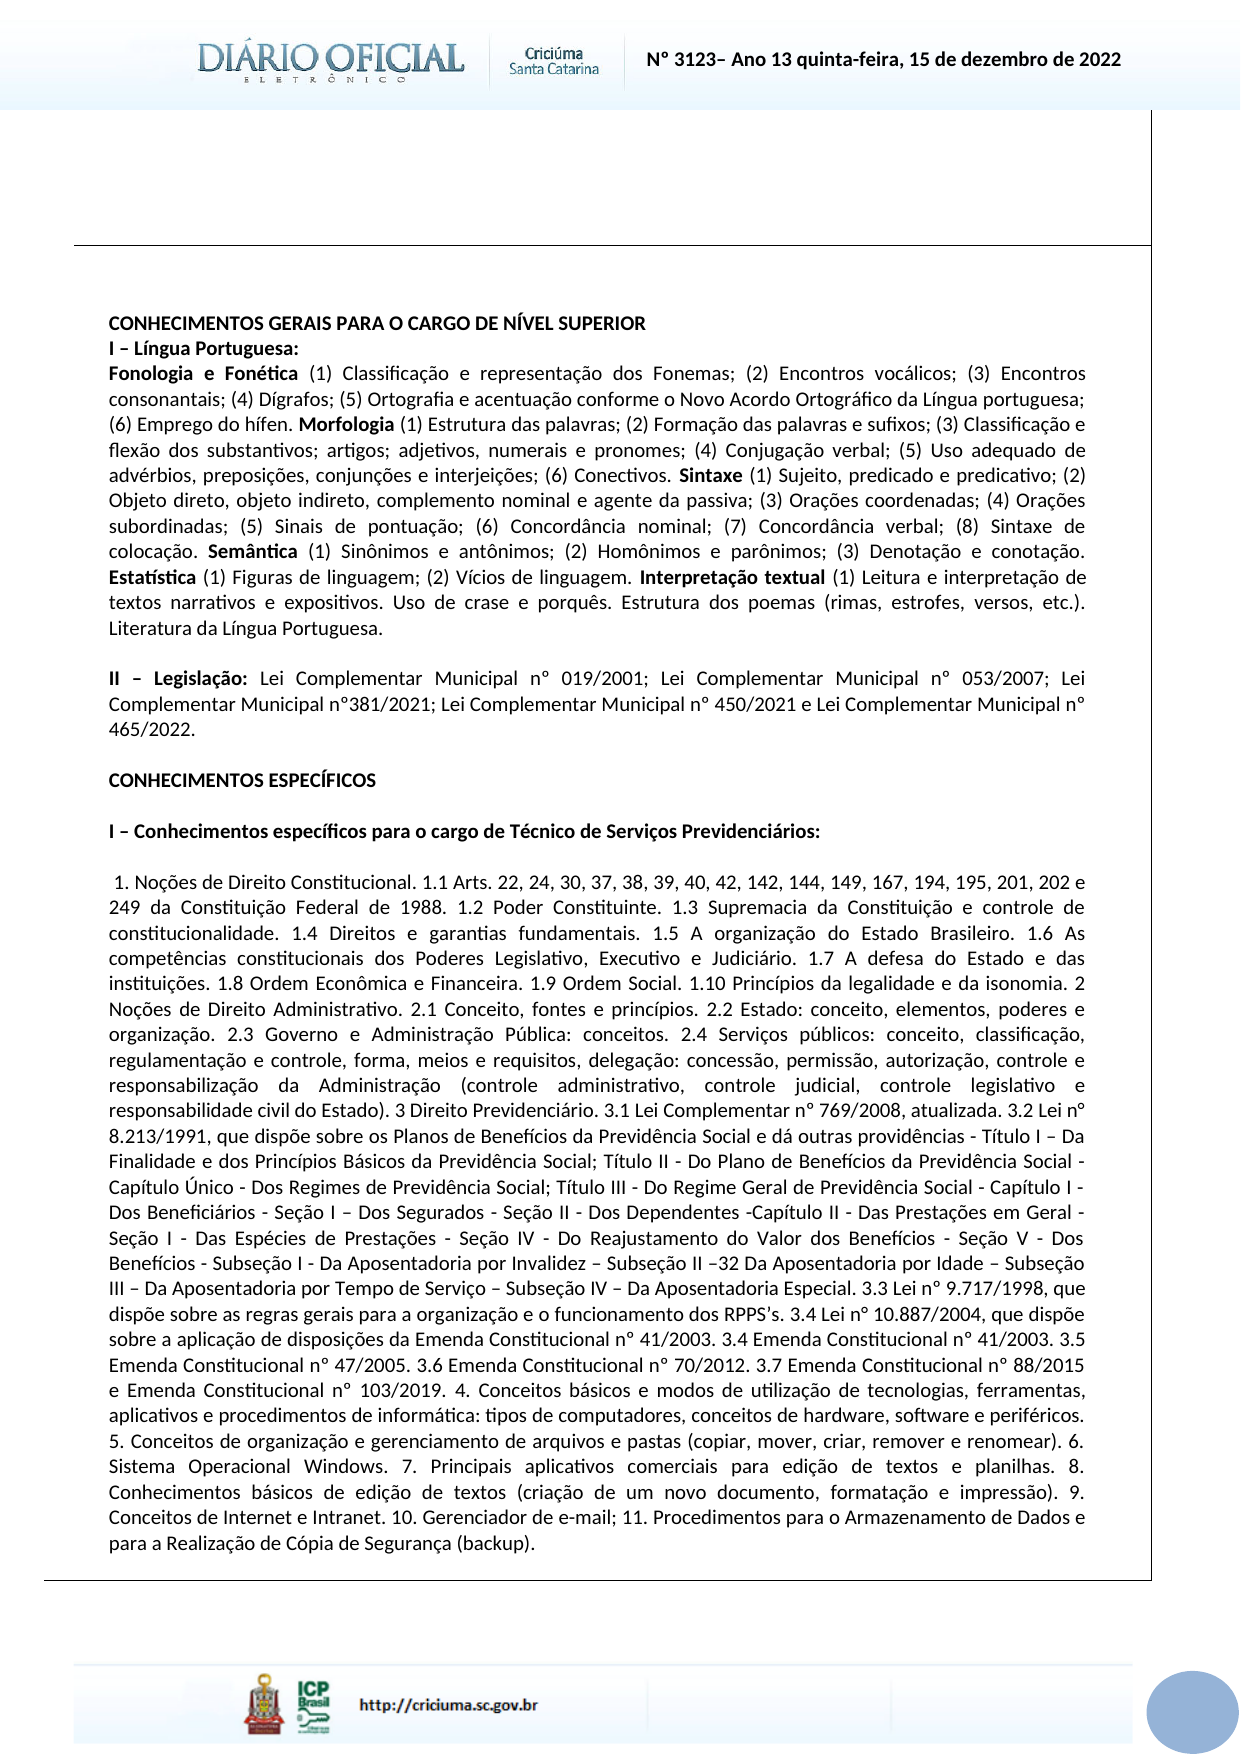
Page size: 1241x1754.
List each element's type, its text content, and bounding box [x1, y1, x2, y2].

text I – Conhecimentos específicos para o cargo de Técnico de Serviços Previdenciários: [44, 818, 1151, 843]
text I – Língua Portuguesa: [44, 335, 1151, 361]
text II – Legislação: Lei Complementar Municipal nº 019/2001; Lei Complementar Municipal nº 053/2007; Lei Complementar Municipal nº381/2021; Lei Complementar Municipal nº 450/2021 e Lei Complementar Municipal nº 465/2022. [44, 666, 1151, 742]
text 1. Noções de Direito Constitucional. 1.1 Arts. 22, 24, 30, 37, 38, 39, 40, 42, 142, 144, 149, 167, 194, 195, 201, 202 e 249 da Constituição Federal de 1988. 1.2 Poder Constituinte. 1.3 Supremacia da Constituição e controle de constitucionalidade. 1.4 Direitos e garantias fundamentais. 1.5 A organização do Estado Brasileiro. 1.6 As competências constitucionais dos Poderes Legislativo, Executivo e Judiciário. 1.7 A defesa do Estado e das instituições. 1.8 Ordem Econômica e Financeira. 1.9 Ordem Social. 1.10 Princípios da legalidade e da isonomia. 2 Noções de Direito Administrativo. 2.1 Conceito, fontes e princípios. 2.2 Estado: conceito, elementos, poderes e organização. 2.3 Governo e Administração Pública: conceitos. 2.4 Serviços públicos: conceito, classificação, regulamentação e controle, forma, meios e requisitos, delegação: concessão, permissão, autorização, controle e responsabilização da Administração (controle administrativo, controle judicial, controle legislativo e responsabilidade civil do Estado). 3 Direito Previdenciário. 3.1 Lei Complementar nº 769/2008, atualizada. 3.2 Lei n° 8.213/1991, que dispõe sobre os Planos de Benefícios da Previdência Social e dá outras providências - Título I – Da Finalidade e dos Princípios Básicos da Previdência Social; Título II - Do Plano de Benefícios da Previdência Social - Capítulo Único - Dos Regimes de Previdência Social; Título III - Do Regime Geral de Previdência Social - Capítulo I - Dos Beneficiários - Seção I – Dos Segurados - Seção II - Dos Dependentes -Capítulo II - Das Prestações em Geral - Seção I - Das Espécies de Prestações - Seção IV - Do Reajustamento do Valor dos Benefícios - Seção V - Dos Benefícios - Subseção I - Da Aposentadoria por Invalidez – Subseção II –32 Da Aposentadoria por Idade – Subseção III – Da Aposentadoria por Tempo de Serviço – Subseção IV – Da Aposentadoria Especial. 3.3 Lei nº 9.717/1998, que dispõe sobre as regras gerais para a organização e o funcionamento dos RPPS’s. 3.4 Lei n° 10.887/2004, que dispõe sobre a aplicação de disposições da Emenda Constitucional nº 41/2003. 3.4 Emenda Constitucional nº 41/2003. 3.5 Emenda Constitucional nº 47/2005. 3.6 Emenda Constitucional nº 70/2012. 3.7 Emenda Constitucional nº 88/2015 e Emenda Constitucional nº 103/2019. 4. Conceitos básicos e modos de utilização de tecnologias, ferramentas, aplicativos e procedimentos de informática: tipos de computadores, conceitos de hardware, software e periféricos. 5. Conceitos de organização e gerenciamento de arquivos e pastas (copiar, mover, criar, remover e renomear). 6. Sistema Operacional Windows. 7. Principais aplicativos comerciais para edição de textos e planilhas. 8. Conhecimentos básicos de edição de textos (criação de um novo documento, formatação e impressão). 9. Conceitos de Internet e Intranet. 10. Gerenciador de e-mail; 11. Procedimentos para o Armazenamento de Dados e para a Realização de Cópia de Segurança (backup). [44, 869, 1151, 1555]
text Fonologia e Fonética (1) Classificação e representação dos Fonemas; (2) Encontros vocálicos; (3) Encontros consonantais; (4) Dígrafos; (5) Ortografia e acentuação conforme o Novo Acordo Ortográfico da Língua portuguesa; (6) Emprego do hífen. Morfologia (1) Estrutura das palavras; (2) Formação das palavras e sufixos; (3) Classificação e flexão dos substantivos; artigos; adjetivos, numerais e pronomes; (4) Conjugação verbal; (5) Uso adequado de advérbios, preposições, conjunções e interjeições; (6) Conectivos. Sintaxe (1) Sujeito, predicado e predicativo; (2) Objeto direto, objeto indireto, complemento nominal e agente da passiva; (3) Orações coordenadas; (4) Orações subordinadas; (5) Sinais de pontuação; (6) Concordância nominal; (7) Concordância verbal; (8) Sintaxe de colocação. Semântica (1) Sinônimos e antônimos; (2) Homônimos e parônimos; (3) Denotação e conotação. Estatística (1) Figuras de linguagem; (2) Vícios de linguagem. Interpretação textual (1) Leitura e interpretação de textos narrativos e expositivos. Uso de crase e porquês. Estrutura dos poemas (rimas, estrofes, versos, etc.). Literatura da Língua Portuguesa. [44, 361, 1151, 640]
text CONHECIMENTOS GERAIS PARA O CARGO DE NÍVEL SUPERIOR [44, 245, 1151, 335]
text CONHECIMENTOS ESPECÍFICOS [44, 767, 1151, 793]
